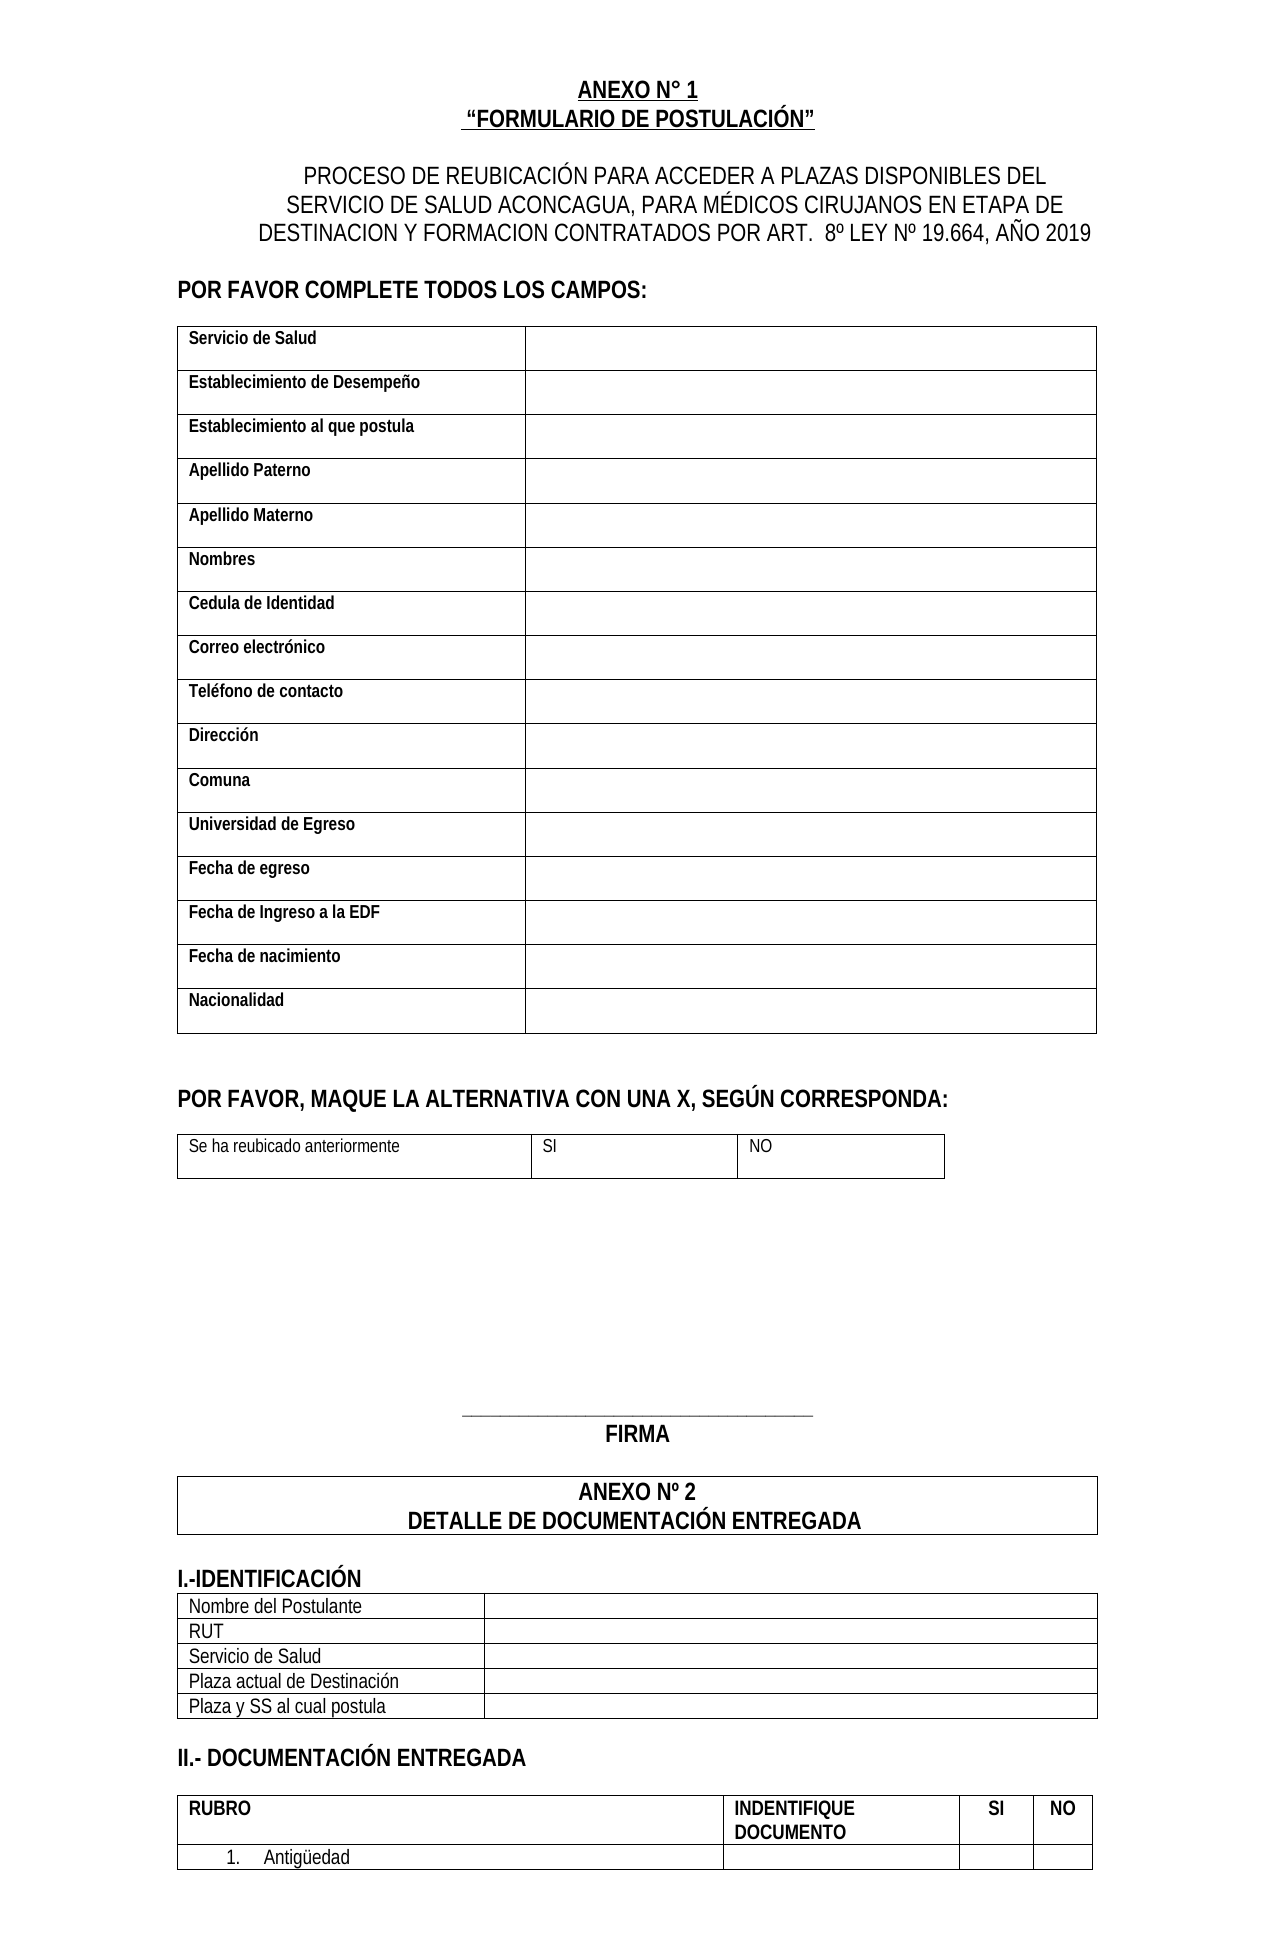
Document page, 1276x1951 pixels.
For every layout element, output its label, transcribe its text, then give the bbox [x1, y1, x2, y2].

table_cell RUT [178, 1619, 484, 1643]
text I.-IDENTIFICACIÓN [177, 1564, 1098, 1593]
table_cell Nacionalidad [178, 989, 525, 1032]
table_cell Teléfono de contacto [178, 680, 525, 723]
table_cell [526, 504, 1096, 547]
table_cell Fecha de egreso [178, 857, 525, 900]
table_header Servicio de Salud [178, 327, 525, 370]
table_cell Cedula de Identidad [178, 592, 525, 635]
table_cell Apellido Materno [178, 504, 525, 547]
text POR FAVOR, MAQUE LA ALTERNATIVA CON UNA X, SEGÚN CORRESPONDA: [177, 1084, 1098, 1112]
table_cell Establecimiento al que postula [178, 415, 525, 458]
text POR FAVOR COMPLETE TODOS LOS CAMPOS: [177, 276, 1098, 304]
table_cell Dirección [178, 724, 525, 767]
table_header ANEXO Nº 2 DETALLE DE DOCUMENTACIÓN ENTREGADA [178, 1477, 1097, 1534]
table_cell [1034, 1845, 1092, 1869]
table_cell [526, 989, 1096, 1032]
table_cell [485, 1644, 1097, 1668]
table_cell [485, 1694, 1097, 1718]
table_cell Fecha de Ingreso a la EDF [178, 901, 525, 944]
table_cell [960, 1845, 1033, 1869]
table_cell [526, 901, 1096, 944]
text ANEXO N° 1 [177, 75, 1098, 104]
table_cell Plaza y SS al cual postula [178, 1694, 484, 1718]
text II.- DOCUMENTACIÓN ENTREGADA [177, 1743, 1098, 1771]
text _____________________________________ [177, 1395, 1098, 1419]
table_cell [485, 1669, 1097, 1693]
text FIRMA [177, 1419, 1098, 1447]
table_cell Apellido Paterno [178, 459, 525, 502]
table_cell Universidad de Egreso [178, 813, 525, 856]
table_header Nombre del Postulante [178, 1594, 484, 1618]
table_header [526, 327, 1096, 370]
table_header [485, 1594, 1097, 1618]
table_cell [526, 459, 1096, 502]
table_cell Antigüedad [178, 1845, 723, 1869]
table_cell [526, 769, 1096, 812]
table_cell Plaza actual de Destinación [178, 1669, 484, 1693]
table_header Se ha reubicado anteriormente [178, 1135, 531, 1178]
table_cell [526, 857, 1096, 900]
table_header SI [532, 1135, 737, 1178]
table_cell Establecimiento de Desempeño [178, 371, 525, 414]
table_cell Correo electrónico [178, 636, 525, 679]
table_cell [526, 548, 1096, 591]
table_cell Comuna [178, 769, 525, 812]
table_cell [526, 415, 1096, 458]
table_cell Nombres [178, 548, 525, 591]
table_cell Fecha de nacimiento [178, 945, 525, 988]
table_header SI [960, 1796, 1033, 1844]
table_header NO [738, 1135, 944, 1178]
table_cell [526, 636, 1096, 679]
table_cell [526, 813, 1096, 856]
table_header INDENTIFIQUE DOCUMENTO [724, 1796, 959, 1844]
table_cell [526, 945, 1096, 988]
table_cell [724, 1845, 959, 1869]
table_cell [526, 371, 1096, 414]
table_cell [526, 724, 1096, 767]
table_cell [526, 592, 1096, 635]
table_cell [526, 680, 1096, 723]
table_header NO [1034, 1796, 1092, 1844]
table_header RUBRO [178, 1796, 723, 1844]
text PROCESO DE REUBICACIÓN PARA ACCEDER A PLAZAS DISPONIBLES DEL SERVICIO DE SALUD ACONCAGUA, PARA MÉDICOS CIRUJANOS EN ETAPA DE DESTINACION Y FORMACION CONTRATADOS POR ART. 8º LEY Nº 19.664, AÑO 2019 [252, 161, 1098, 247]
text “FORMULARIO DE POSTULACIÓN” [177, 104, 1098, 132]
table_cell [485, 1619, 1097, 1643]
table_cell Servicio de Salud [178, 1644, 484, 1668]
